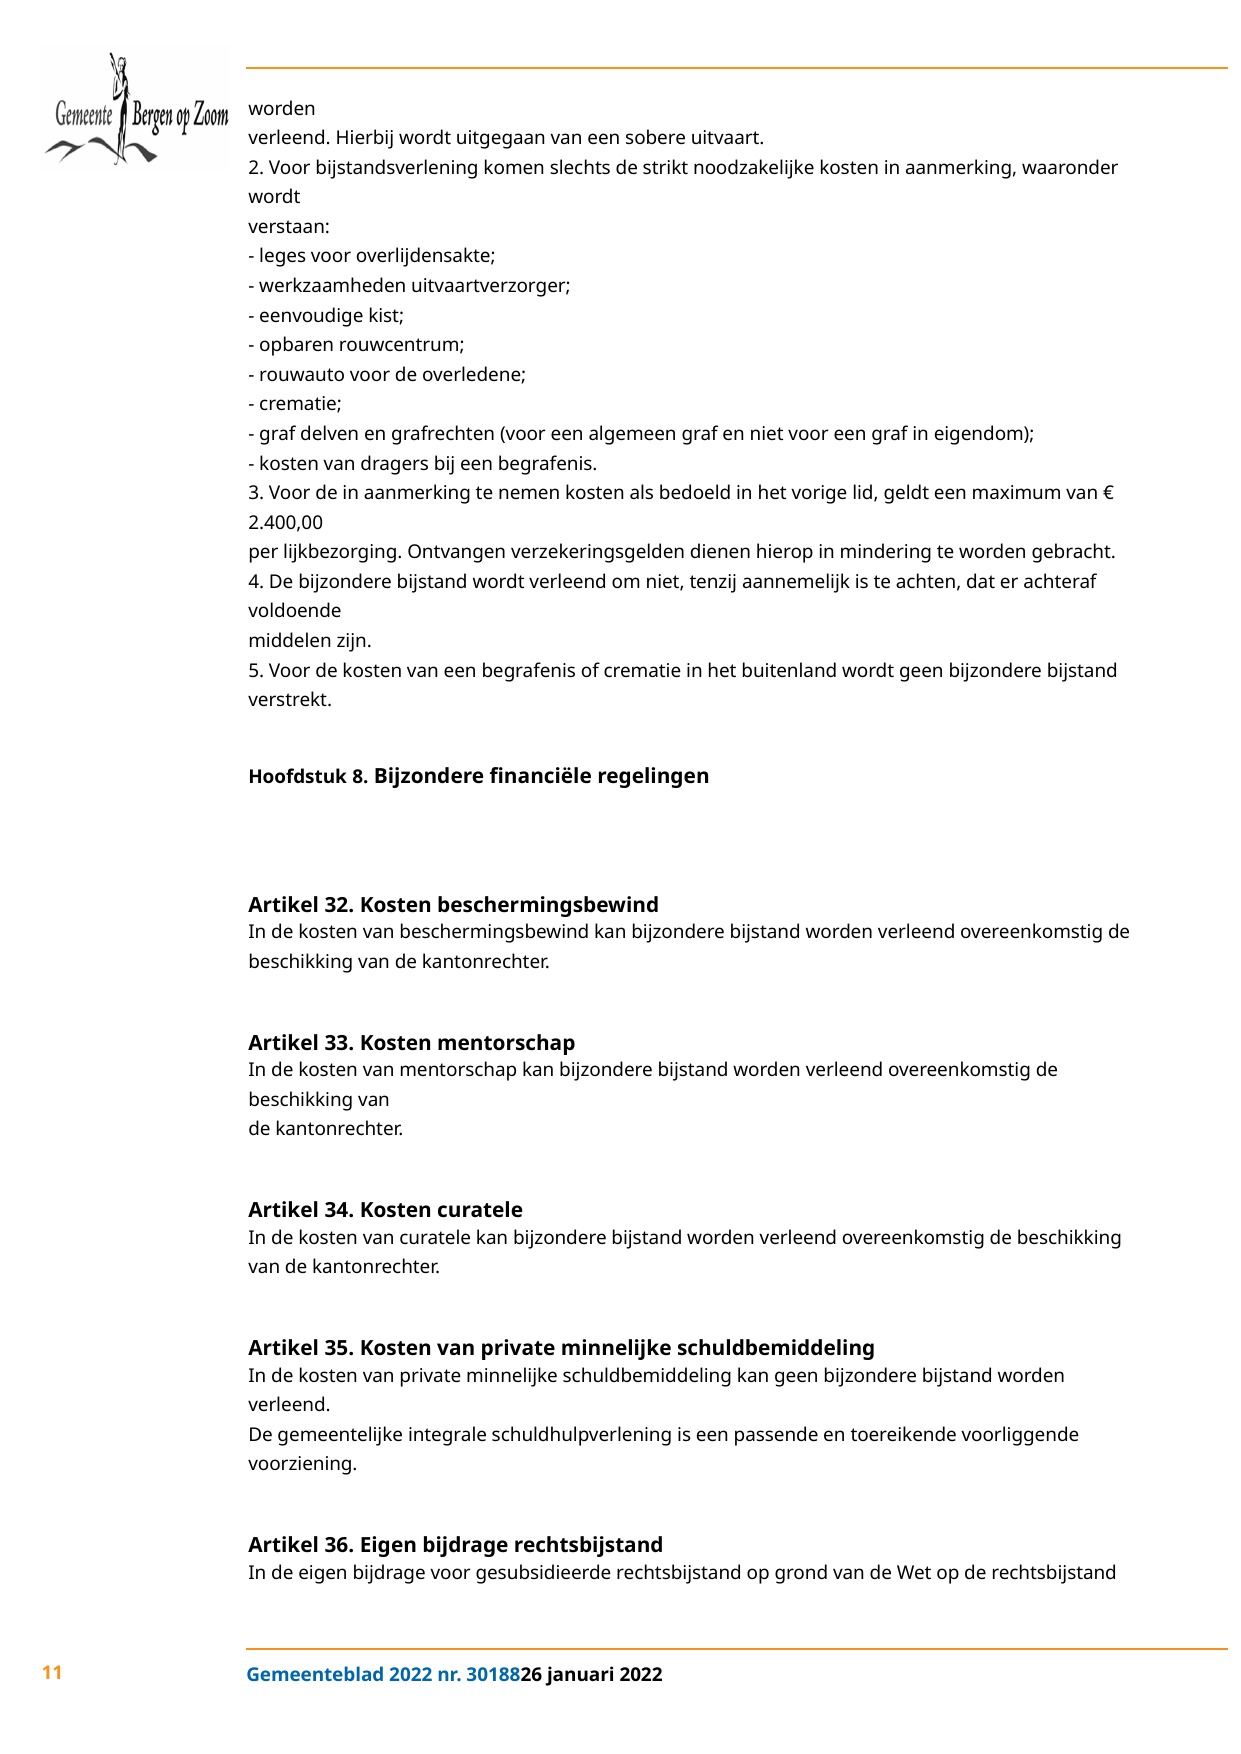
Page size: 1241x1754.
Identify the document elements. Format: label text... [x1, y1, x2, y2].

text In de kosten van mentorschap kan bijzondere bijstand worden verleend overeenkomstig de beschikking van [248, 1056, 1152, 1112]
text Artikel 33. Kosten mentorschap [248, 1028, 1152, 1056]
text Artikel 36. Eigen bijdrage rechtsbijstand [248, 1531, 1152, 1559]
text 3. Voor de in aanmerking te nemen kosten als bedoeld in het vorige lid, geldt een maximum van € 2.400,00 [248, 479, 1152, 535]
text In de kosten van beschermingsbewind kan bijzondere bijstand worden verleend overeenkomstig de beschikking van de kantonrechter. [248, 918, 1152, 973]
text In de eigen bijdrage voor gesubsidieerde rechtsbijstand op grond van de Wet op de rechtsbijstand [248, 1559, 1152, 1585]
text worden [248, 95, 1152, 121]
text 4. De bijzondere bijstand wordt verleend om niet, tenzij aannemelijk is te achten, dat er achteraf voldoende [248, 568, 1152, 623]
text de kantonrechter. [248, 1115, 1152, 1141]
text - crematie; [248, 391, 1152, 416]
text Artikel 34. Kosten curatele [248, 1195, 1152, 1224]
text Artikel 35. Kosten van private minnelijke schuldbemiddeling [248, 1333, 1152, 1362]
text 5. Voor de kosten van een begrafenis of crematie in het buitenland wordt geen bijzondere bijstand verstrekt. [248, 657, 1152, 712]
text In de kosten van curatele kan bijzondere bijstand worden verleend overeenkomstig de beschikking van de kantonrechter. [248, 1224, 1152, 1279]
picture [41, 47, 231, 172]
text - werkzaamheden uitvaartverzorger; [248, 272, 1152, 298]
text In de kosten van private minnelijke schuldbemiddeling kan geen bijzondere bijstand worden verleend. [248, 1362, 1152, 1417]
text - opbaren rouwcentrum; [248, 331, 1152, 357]
text 2. Voor bijstandsverlening komen slechts de strikt noodzakelijke kosten in aanmerking, waaronder wordt [248, 154, 1152, 209]
text middelen zijn. [248, 627, 1152, 653]
text - kosten van dragers bij een begrafenis. [248, 450, 1152, 476]
text per lijkbezorging. Ontvangen verzekeringsgelden dienen hierop in mindering te worden gebracht. [248, 538, 1152, 564]
text - eenvoudige kist; [248, 302, 1152, 328]
text verstaan: [248, 213, 1152, 239]
text Hoofdstuk 8. Bijzondere financiële regelingen [248, 762, 1152, 790]
text - rouwauto voor de overledene; [248, 361, 1152, 387]
text - leges voor overlijdensakte; [248, 243, 1152, 268]
text Artikel 32. Kosten beschermingsbewind [248, 890, 1152, 918]
text De gemeentelijke integrale schuldhulpverlening is een passende en toereikende voorliggende voorziening. [248, 1421, 1152, 1476]
text - graf delven en grafrechten (voor een algemeen graf en niet voor een graf in eigendom); [248, 420, 1152, 446]
text verleend. Hierbij wordt uitgegaan van een sobere uitvaart. [248, 124, 1152, 150]
